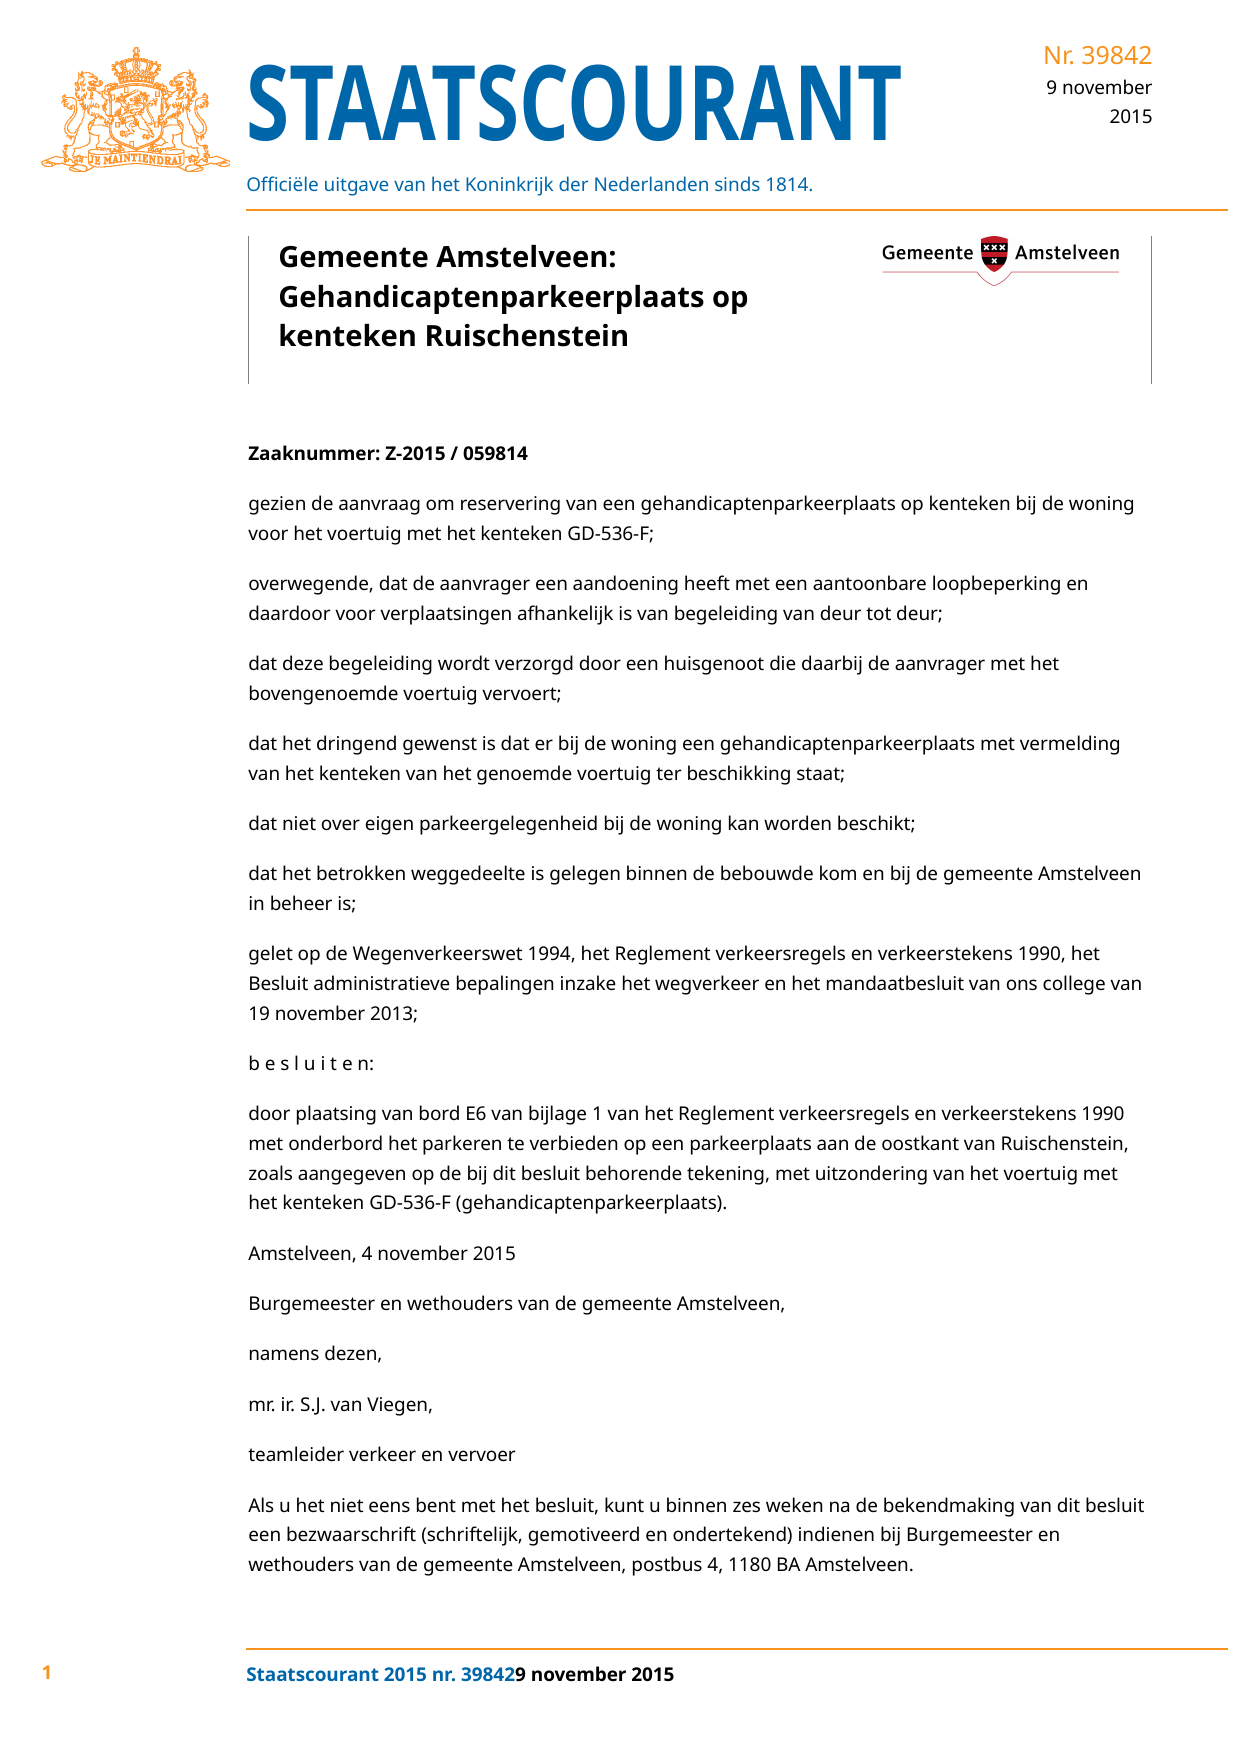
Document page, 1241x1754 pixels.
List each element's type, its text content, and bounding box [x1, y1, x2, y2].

text namens dezen, [248, 1341, 1152, 1366]
table_header Gemeente Amstelveen: Gehandicaptenparkeerplaats op kenteken Ruischenstein [249, 236, 850, 384]
text Als u het niet eens bent met het besluit, kunt u binnen zes weken na de bekendmaking van dit besluit een bezwaarschrift (schriftelijk, gemotiveerd en ondertekend) indienen bij Burgemeester en wethouders van de gemeente Amstelveen, postbus 4, 1180 BA Amstelveen. [248, 1492, 1152, 1577]
text teamleider verkeer en vervoer [248, 1441, 1152, 1467]
text Burgemeester en wethouders van de gemeente Amstelveen, [248, 1290, 1152, 1316]
text dat deze begeleiding wordt verzorgd door een huisgenoot die daarbij de aanvrager met het bovengenoemde voertuig vervoert; [248, 650, 1152, 705]
text Amstelveen, 4 november 2015 [248, 1240, 1152, 1265]
text b e s l u i t e n: [248, 1050, 1152, 1076]
table_header [850, 236, 1151, 384]
text overwegende, dat de aanvrager een aandoening heeft met een aantoonbare loopbeperking en daardoor voor verplaatsingen afhankelijk is van begeleiding van deur tot deur; [248, 570, 1152, 625]
text dat het betrokken weggedeelte is gelegen binnen de bebouwde kom en bij de gemeente Amstelveen in beheer is; [248, 861, 1152, 916]
text Zaaknummer: Z-2015 / 059814 [248, 440, 1152, 465]
text dat niet over eigen parkeergelegenheid bij de woning kan worden beschikt; [248, 810, 1152, 836]
text gelet op de Wegenverkeerswet 1994, het Reglement verkeersregels en verkeerstekens 1990, het Besluit administratieve bepalingen inzake het wegverkeer en het mandaatbesluit van ons college van 19 november 2013; [248, 941, 1152, 1025]
text door plaatsing van bord E6 van bijlage 1 van het Reglement verkeersregels en verkeerstekens 1990 met onderbord het parkeren te verbieden op een parkeerplaats aan de oostkant van Ruischenstein, zoals aangegeven op de bij dit besluit behorende tekening, met uitzondering van het voertuig met het kenteken GD-536-F (gehandicaptenparkeerplaats). [248, 1101, 1152, 1215]
text mr. ir. S.J. van Viegen, [248, 1391, 1152, 1417]
picture [882, 236, 1119, 286]
text gezien de aanvraag om reservering van een gehandicaptenparkeerplaats op kenteken bij de woning voor het voertuig met het kenteken GD-536-F; [248, 490, 1152, 545]
picture [41, 47, 231, 172]
text dat het dringend gewenst is dat er bij de woning een gehandicaptenparkeerplaats met vermelding van het kenteken van het genoemde voertuig ter beschikking staat; [248, 730, 1152, 785]
